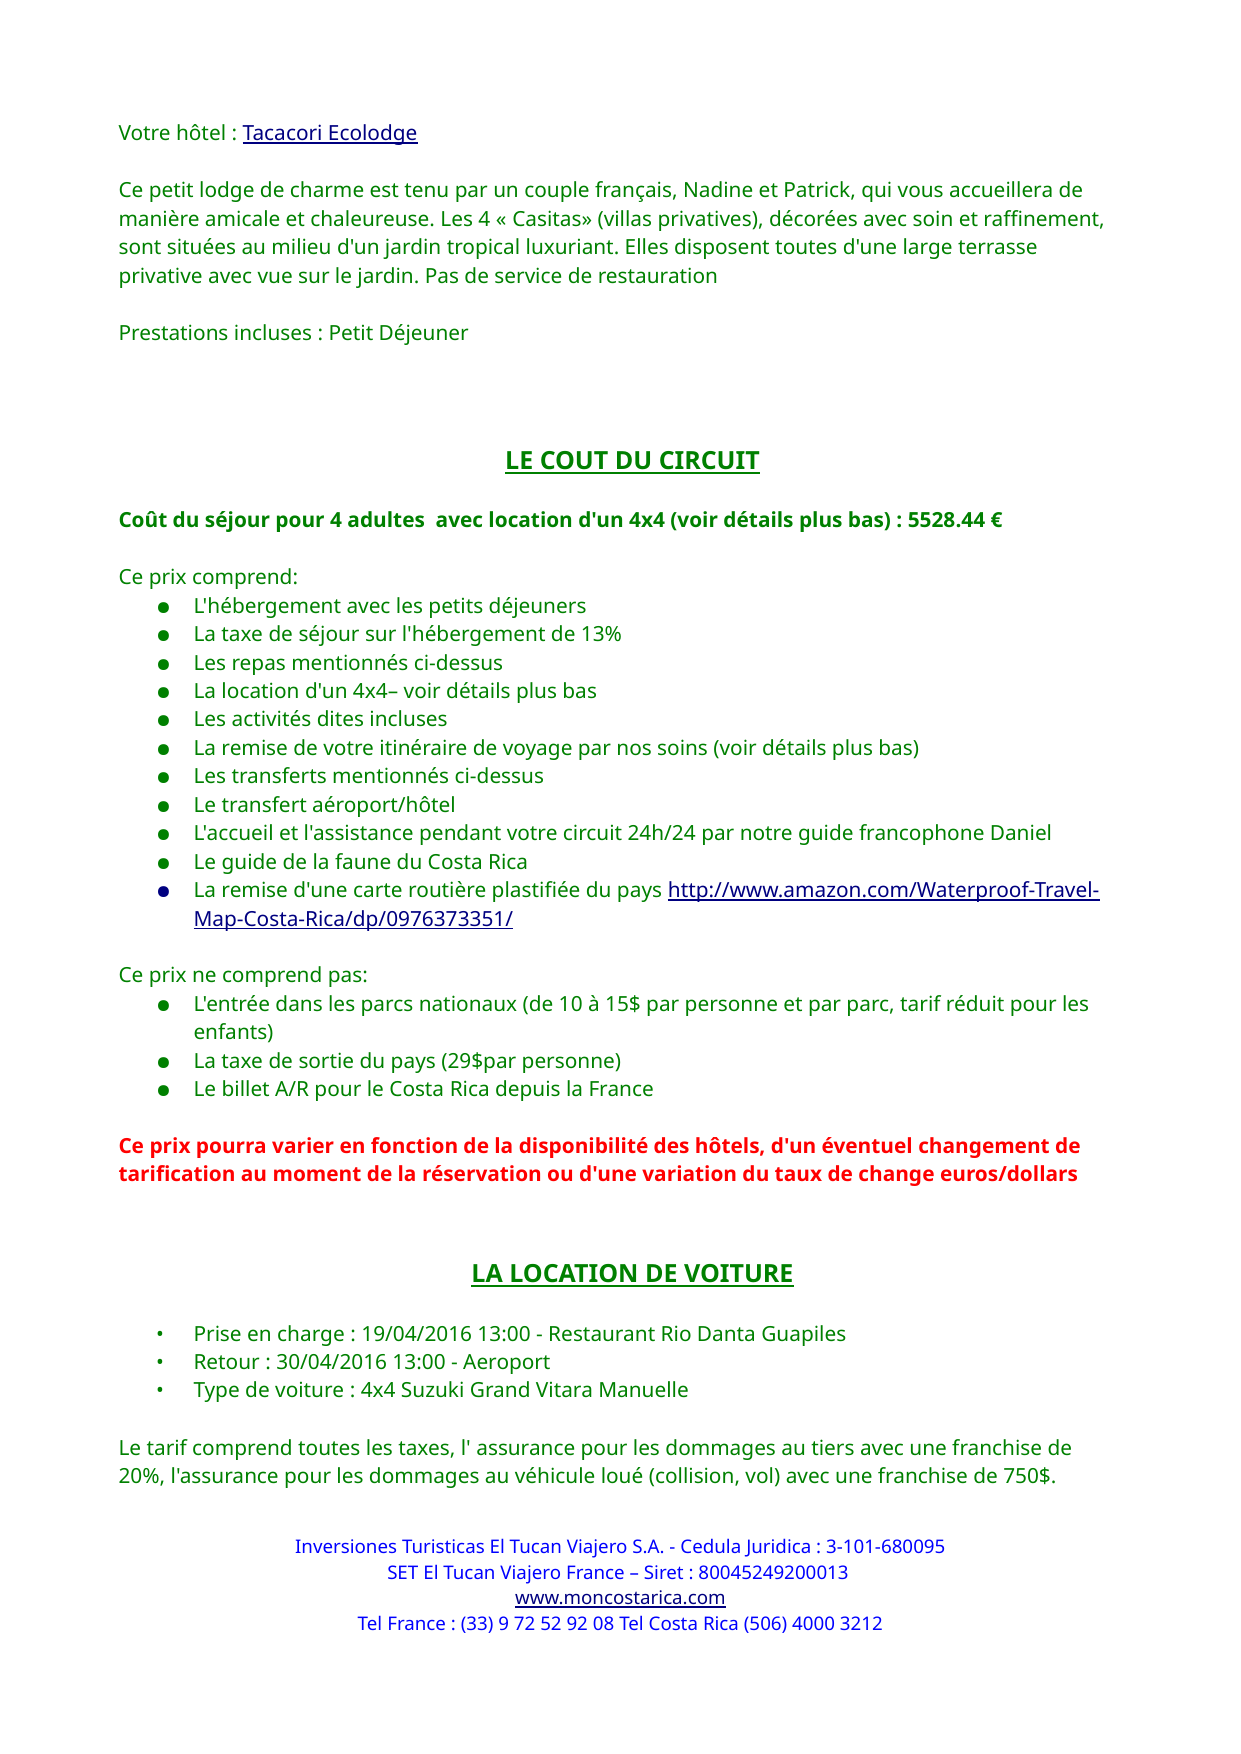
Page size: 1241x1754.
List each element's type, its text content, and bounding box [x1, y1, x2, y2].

text Coût du séjour pour 4 adultes avec location d'un 4x4 (voir détails plus bas) : 5528.44 € [118, 506, 1122, 534]
text Ce prix ne comprend pas: [118, 961, 1122, 989]
list Le guide de la faune du Costa Rica [156, 847, 1122, 875]
list L'hébergement avec les petits déjeuners [156, 591, 1122, 619]
text Le tarif comprend toutes les taxes, l' assurance pour les dommages au tiers avec une franchise de 20%, l'assurance pour les dommages au véhicule loué (collision, vol) avec une franchise de 750$. [118, 1433, 1122, 1489]
list Le billet A/R pour le Costa Rica depuis la France [156, 1074, 1122, 1103]
text Ce prix pourra varier en fonction de la disponibilité des hôtels, d'un éventuel changement de tarification au moment de la réservation ou d'une variation du taux de change euros/dollars [118, 1131, 1122, 1188]
list La taxe de séjour sur l'hébergement de 13% [156, 619, 1122, 648]
list La remise d'une carte routière plastifiée du pays http://www.amazon.com/Waterproof-Travel-Map-Costa-Rica/dp/0976373351/ [156, 875, 1122, 932]
list Le transfert aéroport/hôtel [156, 790, 1122, 818]
text Ce prix comprend: [118, 562, 1122, 591]
list La location d'un 4x4– voir détails plus bas [156, 676, 1122, 704]
list La taxe de sortie du pays (29$par personne) [156, 1046, 1122, 1074]
list Type de voiture : 4x4 Suzuki Grand Vitara Manuelle [156, 1376, 1122, 1404]
text LE COUT DU CIRCUIT [118, 443, 1146, 477]
list Les transferts mentionnés ci-dessus [156, 761, 1122, 790]
text LA LOCATION DE VOITURE [118, 1256, 1146, 1290]
list L'entrée dans les parcs nationaux (de 10 à 15$ par personne et par parc, tarif réduit pour les enfants) [156, 989, 1122, 1046]
text Prestations incluses : Petit Déjeuner [118, 318, 1122, 346]
list Les activités dites incluses [156, 704, 1122, 733]
list Prise en charge : 19/04/2016 13:00 - Restaurant Rio Danta Guapiles [156, 1319, 1122, 1347]
list La remise de votre itinéraire de voyage par nos soins (voir détails plus bas) [156, 733, 1122, 761]
list L'accueil et l'assistance pendant votre circuit 24h/24 par notre guide francophone Daniel [156, 818, 1122, 847]
text Ce petit lodge de charme est tenu par un couple français, Nadine et Patrick, qui vous accueillera de manière amicale et chaleureuse. Les 4 « Casitas» (villas privatives), décorées avec soin et raffinement, sont situées au milieu d'un jardin tropical luxuriant. Elles disposent toutes d'une large terrasse privative avec vue sur le jardin. Pas de service de restauration [118, 176, 1122, 289]
list Les repas mentionnés ci-dessus [156, 648, 1122, 676]
text Votre hôtel : Tacacori Ecolodge [118, 118, 1122, 147]
list Retour : 30/04/2016 13:00 - Aeroport [156, 1347, 1122, 1376]
